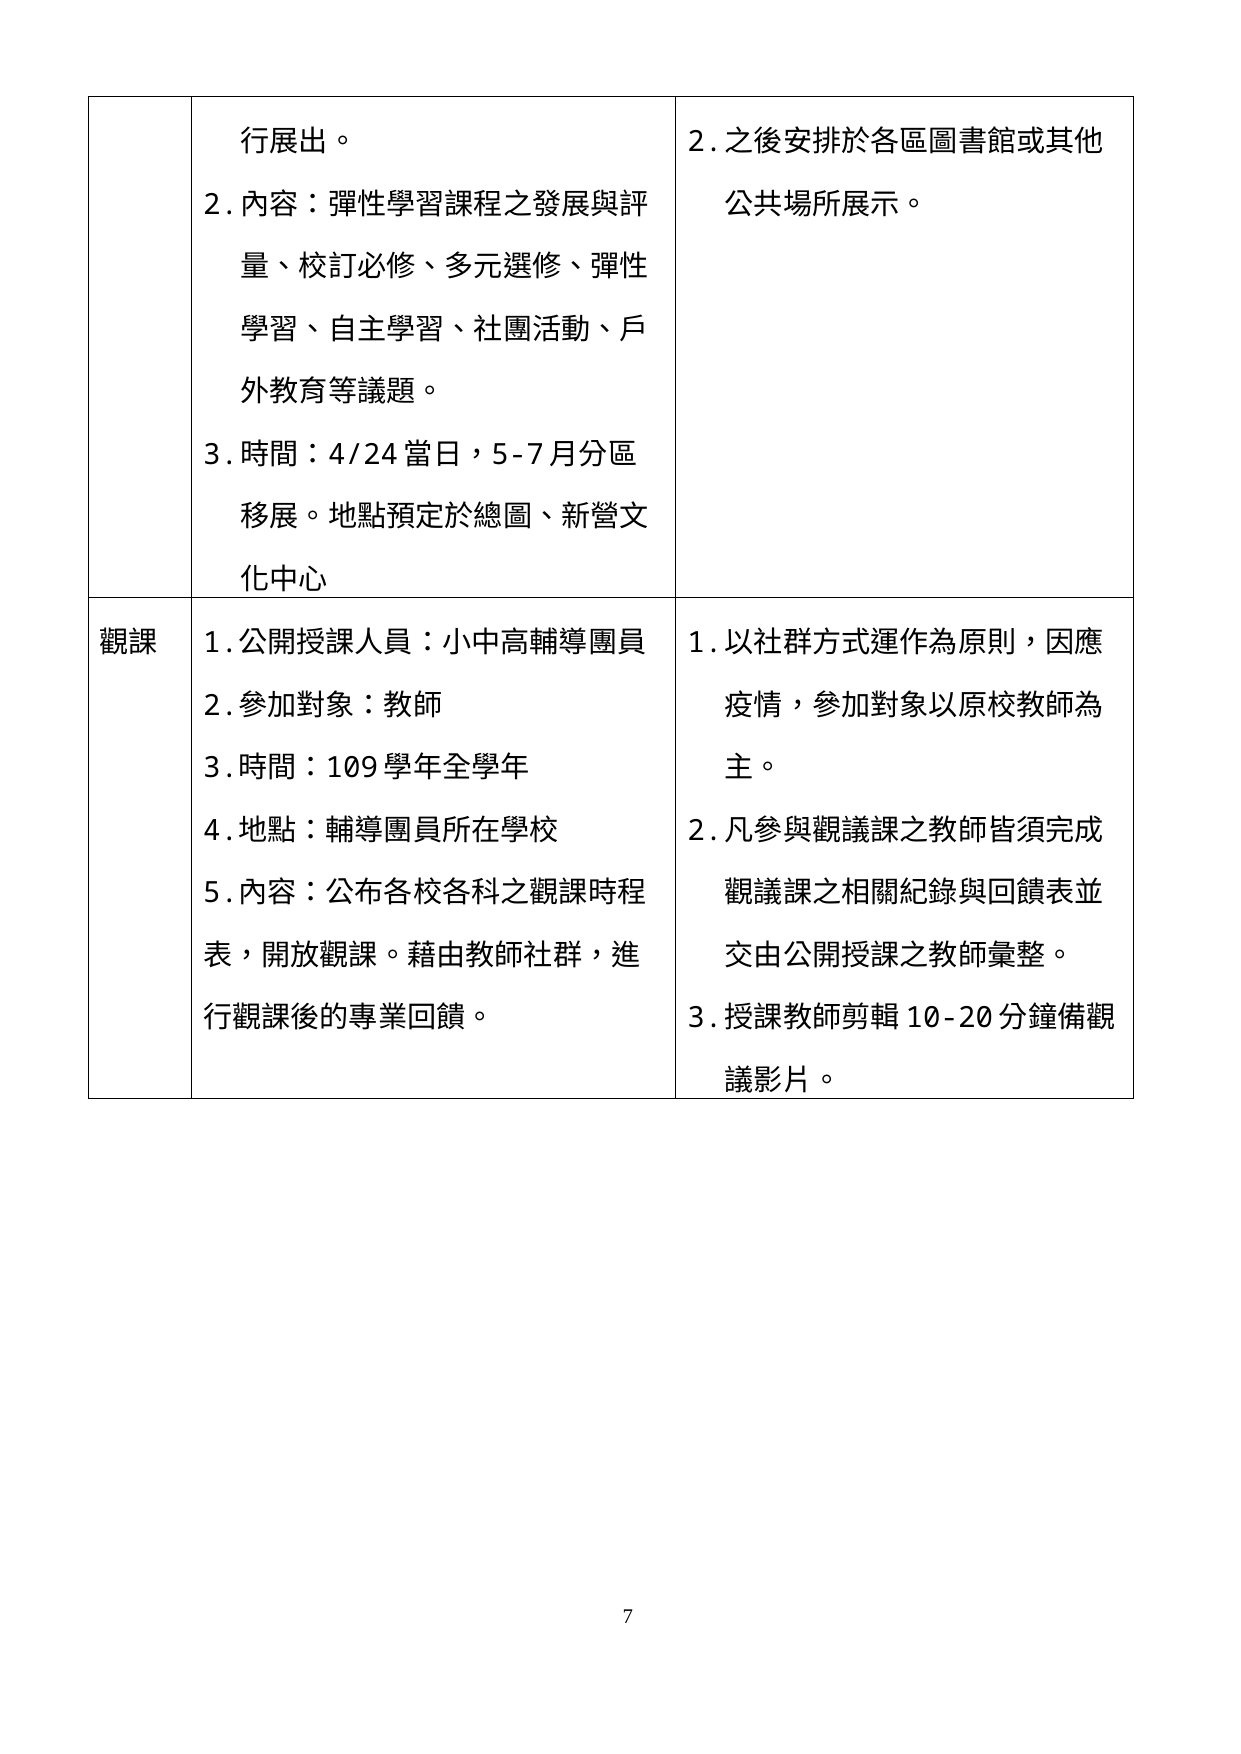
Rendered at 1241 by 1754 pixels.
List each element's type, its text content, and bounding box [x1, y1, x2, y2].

table_cell 展出學校：各策略聯盟工作圈核心學校、召集學校與其他自願參與學校。提供校本課程發展成果，並由本局設計製成易拉展進行展出。 內容：彈性學習課程之發展與評量、校訂必修、多元選修、彈性學習、自主學習、社團活動、戶外教育等議題。 時間：4/24當日，5-7月分區移展。地點預定於總圖、新營文化中心 [192, 97, 675, 597]
table_cell 以社群方式運作為原則，因應疫情，參加對象以原校教師為主。 凡參與觀議課之教師皆須完成觀議課之相關紀錄與回饋表並交由公開授課之教師彙整。 授課教師剪輯10-20分鐘備觀議影片。 [676, 598, 1133, 1098]
table_cell 1.公開授課人員：小中高輔導團員 2.參加對象：教師 3.時間：109學年全學年 4.地點：輔導團員所在學校 5.內容：公布各校各科之觀課時程表，開放觀課。藉由教師社群，進行觀課後的專業回饋。 [192, 598, 675, 1098]
table_cell [89, 97, 191, 597]
table_cell 觀課 [89, 598, 191, 1098]
table_cell 各級學校課程投稿本室製成易拉展，於110年4月24日展示，現場完成各校易拉展互動任務者可集章。 之後安排於各區圖書館或其他公共場所展示。 [676, 97, 1133, 597]
